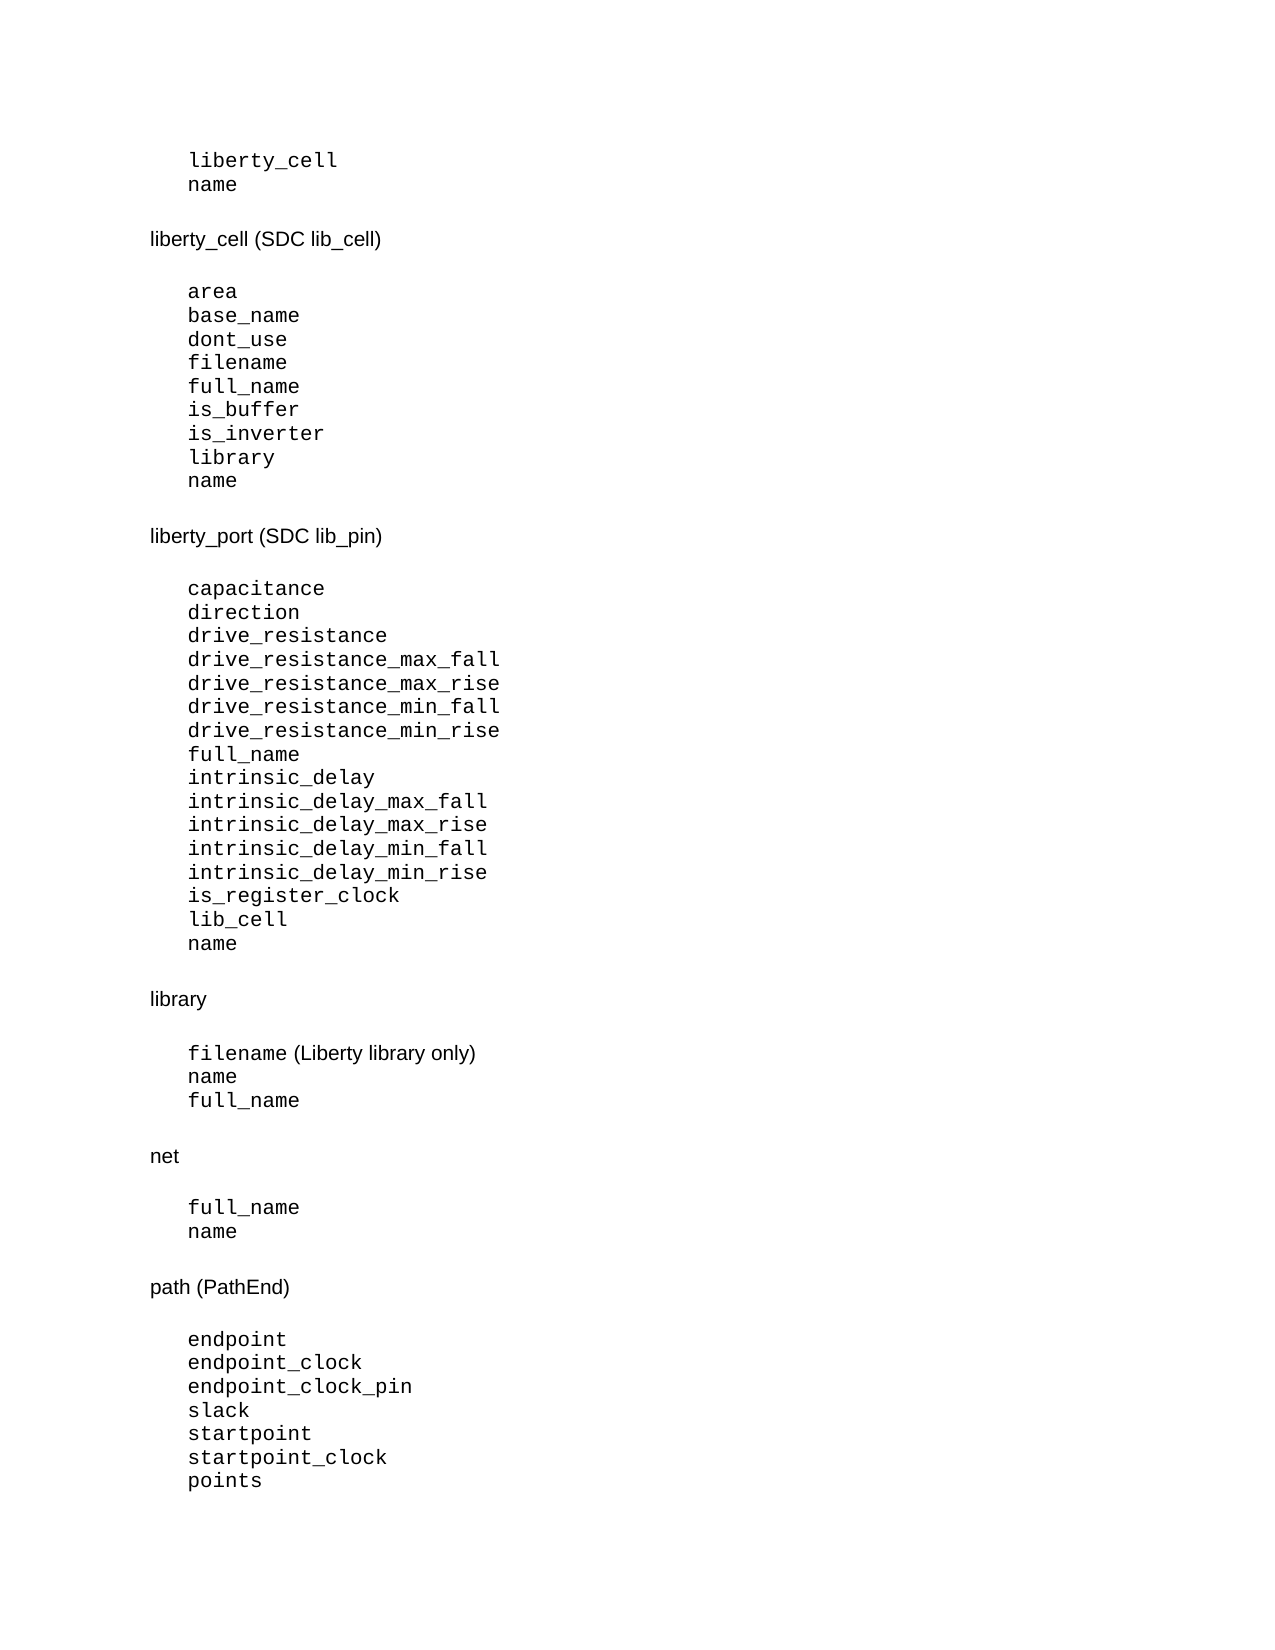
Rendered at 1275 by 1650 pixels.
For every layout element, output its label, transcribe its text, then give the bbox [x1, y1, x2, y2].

text filename (Liberty library only) name full_name [187, 1040, 1180, 1113]
text library [150, 986, 1180, 1010]
text liberty_cell name [187, 150, 1180, 197]
text net [150, 1143, 1180, 1167]
text area base_name dont_use filename full_name is_buffer is_inverter library name [187, 281, 1180, 494]
text liberty_port (SDC lib_pin) [150, 524, 1180, 548]
text full_name name [187, 1197, 1180, 1245]
text liberty_cell (SDC lib_cell) [150, 227, 1180, 251]
text path (PathEnd) [150, 1275, 1180, 1299]
text capacitance direction drive_resistance drive_resistance_max_fall drive_resistance_max_rise drive_resistance_min_fall drive_resistance_min_rise full_name intrinsic_delay intrinsic_delay_max_fall intrinsic_delay_max_rise intrinsic_delay_min_fall intrinsic_delay_min_rise is_register_clock lib_cell name [187, 578, 1180, 956]
text endpoint endpoint_clock endpoint_clock_pin slack startpoint startpoint_clock points [187, 1329, 1180, 1494]
